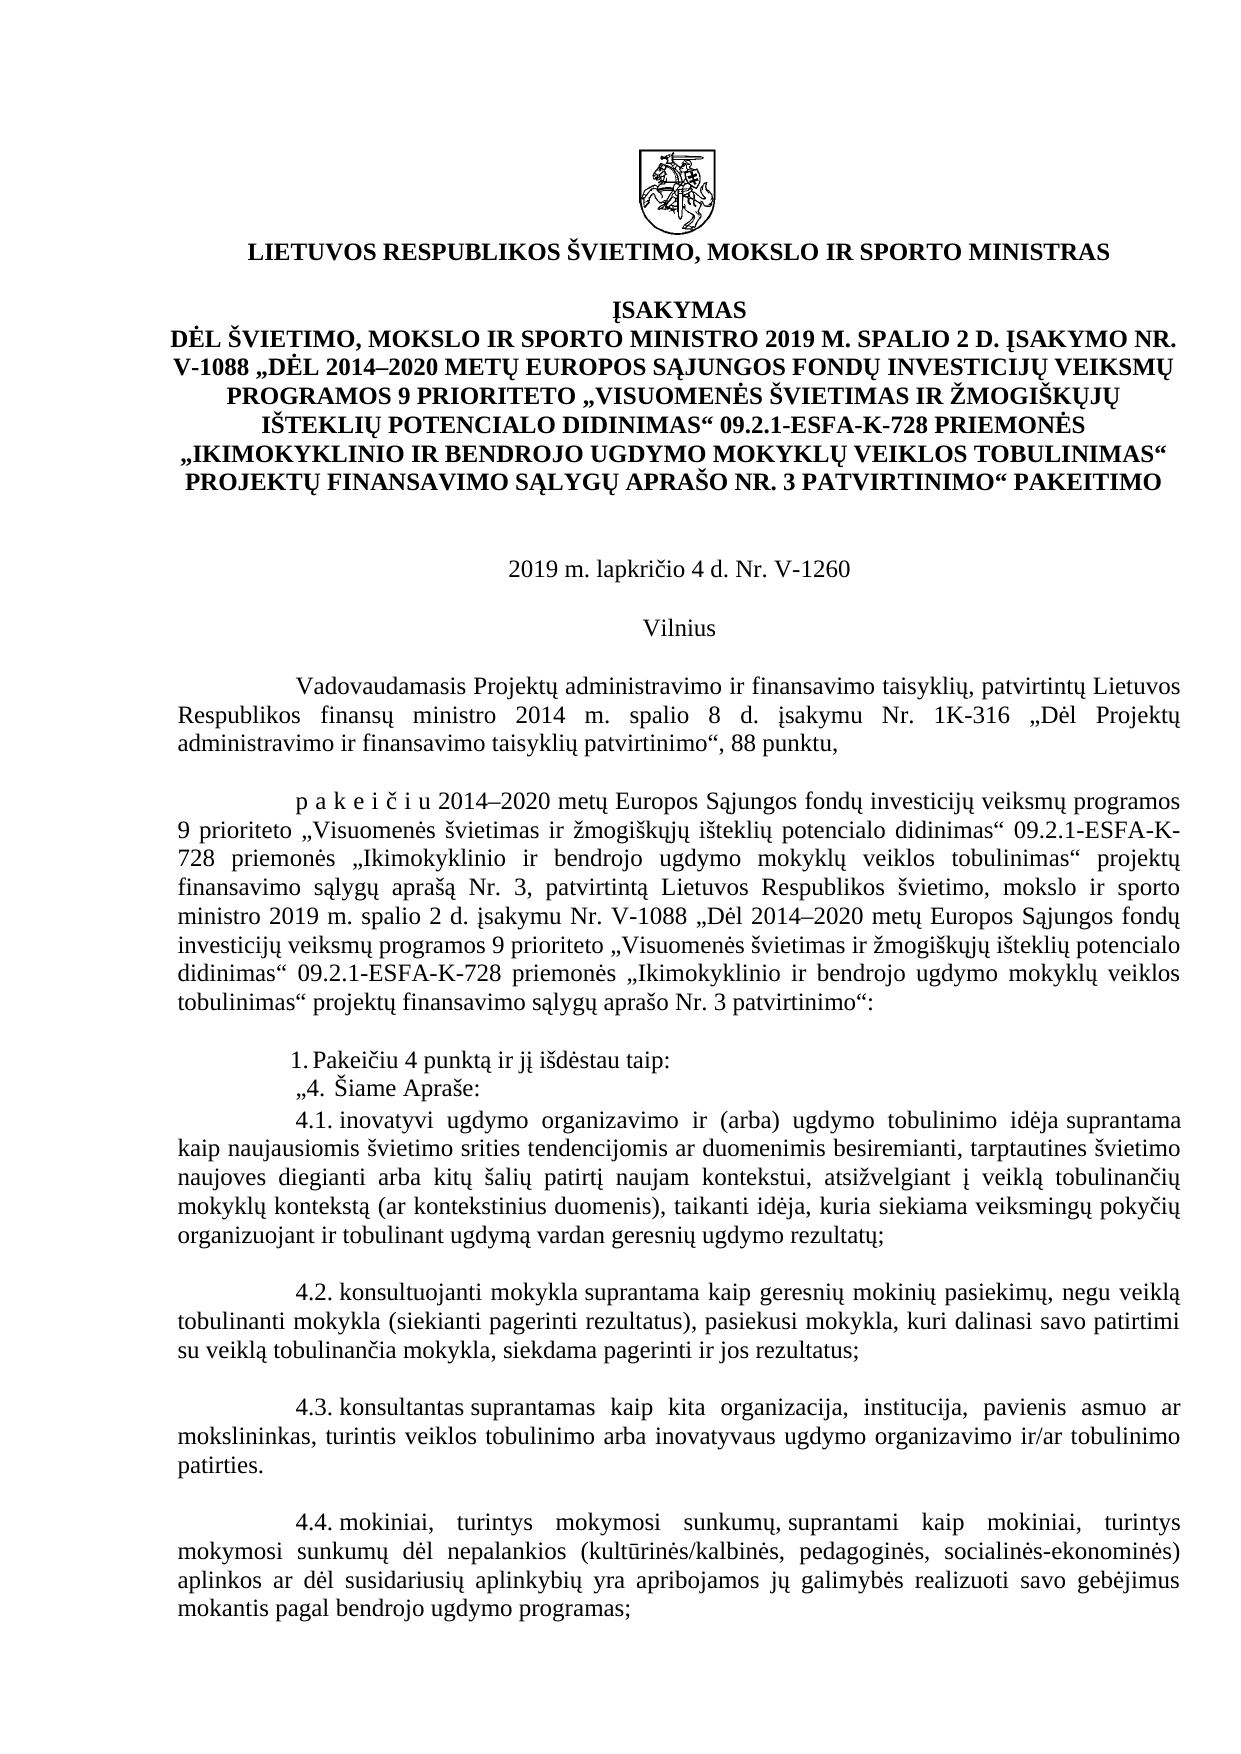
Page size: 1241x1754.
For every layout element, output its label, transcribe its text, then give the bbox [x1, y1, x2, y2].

text 2019 m. lapkričio 4 d. Nr. V-1260 [177, 554, 1181, 582]
text 4.2. konsultuojanti mokykla suprantama kaip geresnių mokinių pasiekimų, negu veiklą tobulinanti mokykla (siekianti pagerinti rezultatus), pasiekusi mokykla, kuri dalinasi savo patirtimi su veiklą tobulinančia mokykla, siekdama pagerinti ir jos rezultatus; [177, 1277, 1181, 1363]
text ĮSAKYMAS [177, 295, 1181, 324]
text Vilnius [177, 613, 1181, 642]
text 4.3. konsultantas suprantamas kaip kita organizacija, institucija, pavienis asmuo ar mokslininkas, turintis veiklos tobulinimo arba inovatyvaus ugdymo organizavimo ir/ar tobulinimo patirties. [177, 1392, 1181, 1478]
text DĖL ŠVIETIMO, MOKSLO IR SPORTO MINISTRO 2019 M. SPALIO 2 D. ĮSAKYMO NR. V-1088 „DĖL 2014–2020 METŲ EUROPOS SĄJUNGOS FONDŲ INVESTICIJŲ VEIKSMŲ PROGRAMOS 9 PRIORITETO „VISUOMENĖS ŠVIETIMAS IR ŽMOGIŠKŲJŲ IŠTEKLIŲ POTENCIALO DIDINIMAS“ 09.2.1-ESFA-K-728 PRIEMONĖS „IKIMOKYKLINIO IR BENDROJO UGDYMO MOKYKLŲ VEIKLOS TOBULINIMAS“ PROJEKTŲ FINANSAVIMO SĄLYGŲ APRAŠO NR. 3 PATVIRTINIMO“ PAKEITIMO [166, 324, 1181, 496]
text LIETUVOS RESPUBLIKOS ŠVIETIMO, MOKSLO IR SPORTO MINISTRAS [177, 237, 1181, 266]
text 4.1. inovatyvi ugdymo organizavimo ir (arba) ugdymo tobulinimo idėja suprantama kaip naujausiomis švietimo srities tendencijomis ar duomenimis besiremianti, tarptautines švietimo naujoves diegianti arba kitų šalių patirtį naujam kontekstui, atsižvelgiant į veiklą tobulinančių mokyklų kontekstą (ar kontekstinius duomenis), taikanti idėja, kuria siekiama veiksmingų pokyčių organizuojant ir tobulinant ugdymą vardan geresnių ugdymo rezultatų; [177, 1105, 1181, 1248]
text 1. Pakeičiu 4 punktą ir jį išdėstau taip: [177, 1045, 1181, 1073]
text 4.4. mokiniai, turintys mokymosi sunkumų, suprantami kaip mokiniai, turintys mokymosi sunkumų dėl nepalankios (kultūrinės/kalbinės, pedagoginės, socialinės-ekonominės) aplinkos ar dėl susidariusių aplinkybių yra apribojamos jų galimybės realizuoti savo gebėjimus mokantis pagal bendrojo ugdymo programas; [177, 1507, 1181, 1622]
text Vadovaudamasis Projektų administravimo ir finansavimo taisyklių, patvirtintų Lietuvos Respublikos finansų ministro 2014 m. spalio 8 d. įsakymu Nr. 1K-316 „Dėl Projektų administravimo ir finansavimo taisyklių patvirtinimo“, 88 punktu, [177, 671, 1181, 757]
text p a k e i č i u 2014–2020 metų Europos Sąjungos fondų investicijų veiksmų programos 9 prioriteto „Visuomenės švietimas ir žmogiškųjų išteklių potencialo didinimas“ 09.2.1-ESFA-K-728 priemonės „Ikimokyklinio ir bendrojo ugdymo mokyklų veiklos tobulinimas“ projektų finansavimo sąlygų aprašą Nr. 3, patvirtintą Lietuvos Respublikos švietimo, mokslo ir sporto ministro 2019 m. spalio 2 d. įsakymu Nr. V-1088 „Dėl 2014–2020 metų Europos Sąjungos fondų investicijų veiksmų programos 9 prioriteto „Visuomenės švietimas ir žmogiškųjų išteklių potencialo didinimas“ 09.2.1-ESFA-K-728 priemonės „Ikimokyklinio ir bendrojo ugdymo mokyklų veiklos tobulinimas“ projektų finansavimo sąlygų aprašo Nr. 3 patvirtinimo“: [177, 786, 1181, 1016]
text „4. Šiame Apraše: [177, 1073, 1181, 1102]
